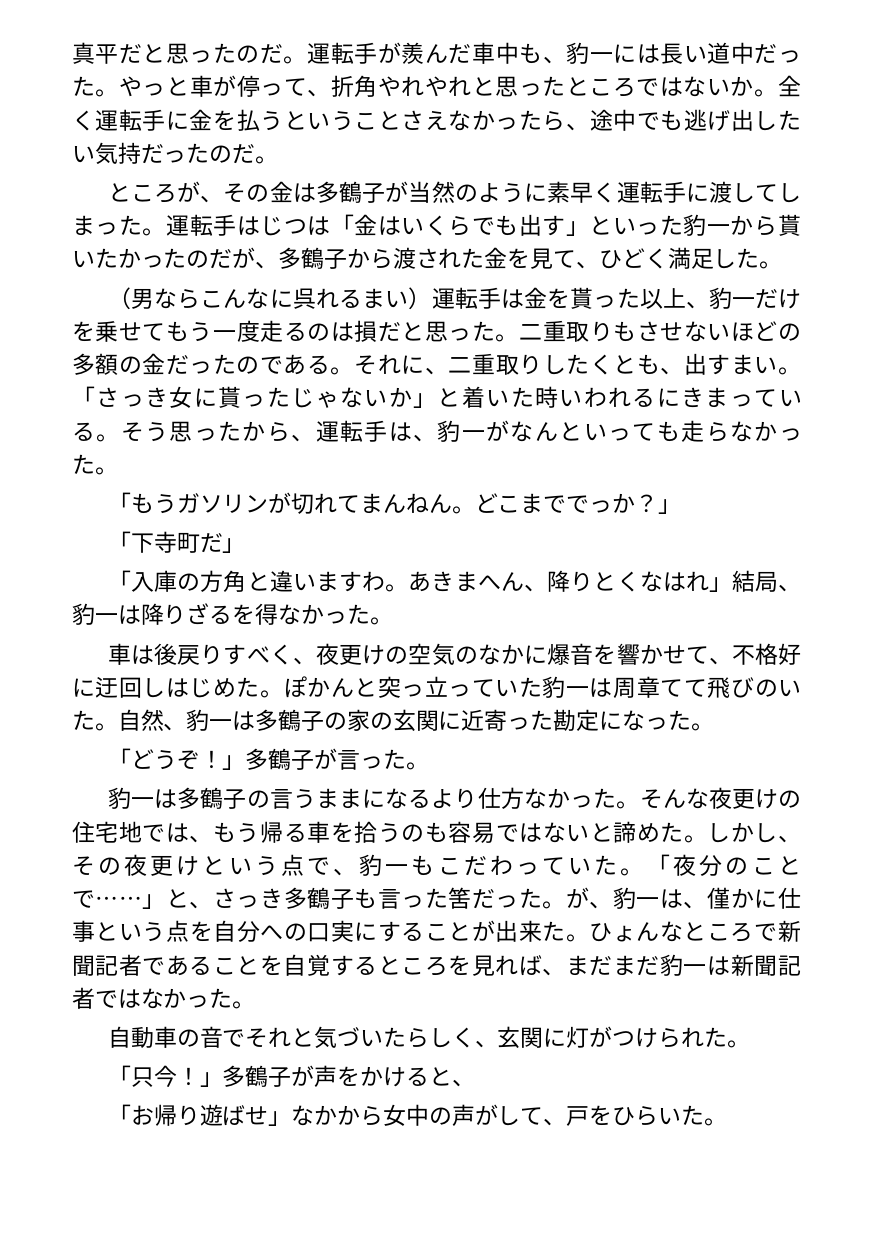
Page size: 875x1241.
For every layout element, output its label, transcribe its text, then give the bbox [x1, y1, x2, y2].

text （男ならこんなに呉れるまい）運転手は金を貰った以上、豹一だけを乗せてもう一度走るのは損だと思った。二重取りもさせないほどの多額の金だったのである。それに、二重取りしたくとも、出すまい。「さっき女に貰ったじゃないか」と着いた時いわれるにきまっている。そう思ったから、運転手は、豹一がなんといっても走らなかった。 [72, 281, 802, 480]
text 「下寺町だ」 [72, 525, 802, 558]
text 真平だと思ったのだ。運転手が羨んだ車中も、豹一には長い道中だった。やっと車が停って、折角やれやれと思ったところではないか。全く運転手に金を払うということさえなかったら、途中でも逃げ出したい気持だったのだ。 [72, 36, 802, 169]
text 「どうぞ！」多鶴子が言った。 [72, 742, 802, 775]
text 「只今！」多鶴子が声をかけると、 [72, 1059, 802, 1092]
text 車は後戻りすべく、夜更けの空気のなかに爆音を響かせて、不格好に迂回しはじめた。ぽかんと突っ立っていた豹一は周章てて飛びのいた。自然、豹一は多鶴子の家の玄関に近寄った勘定になった。 [72, 637, 802, 736]
text 豹一は多鶴子の言うままになるより仕方なかった。そんな夜更けの住宅地では、もう帰る車を拾うのも容易ではないと諦めた。しかし、その夜更けという点で、豹一もこだわっていた。「夜分のことで……」と、さっき多鶴子も言った筈だった。が、豹一は、僅かに仕事という点を自分への口実にすることが出来た。ひょんなところで新聞記者であることを自覚するところを見れば、まだまだ豹一は新聞記者ではなかった。 [72, 781, 802, 1014]
text 「もうガソリンが切れてまんねん。どこまででっか？」 [72, 486, 802, 519]
text ところが、その金は多鶴子が当然のように素早く運転手に渡してしまった。運転手はじつは「金はいくらでも出す」といった豹一から貰いたかったのだが、多鶴子から渡された金を見て、ひどく満足した。 [72, 175, 802, 274]
text 自動車の音でそれと気づいたらしく、玄関に灯がつけられた。 [72, 1020, 802, 1053]
text 「お帰り遊ばせ」なかから女中の声がして、戸をひらいた。 [72, 1098, 802, 1131]
text 「入庫の方角と違いますわ。あきまへん、降りとくなはれ」結局、豹一は降りざるを得なかった。 [72, 564, 802, 631]
